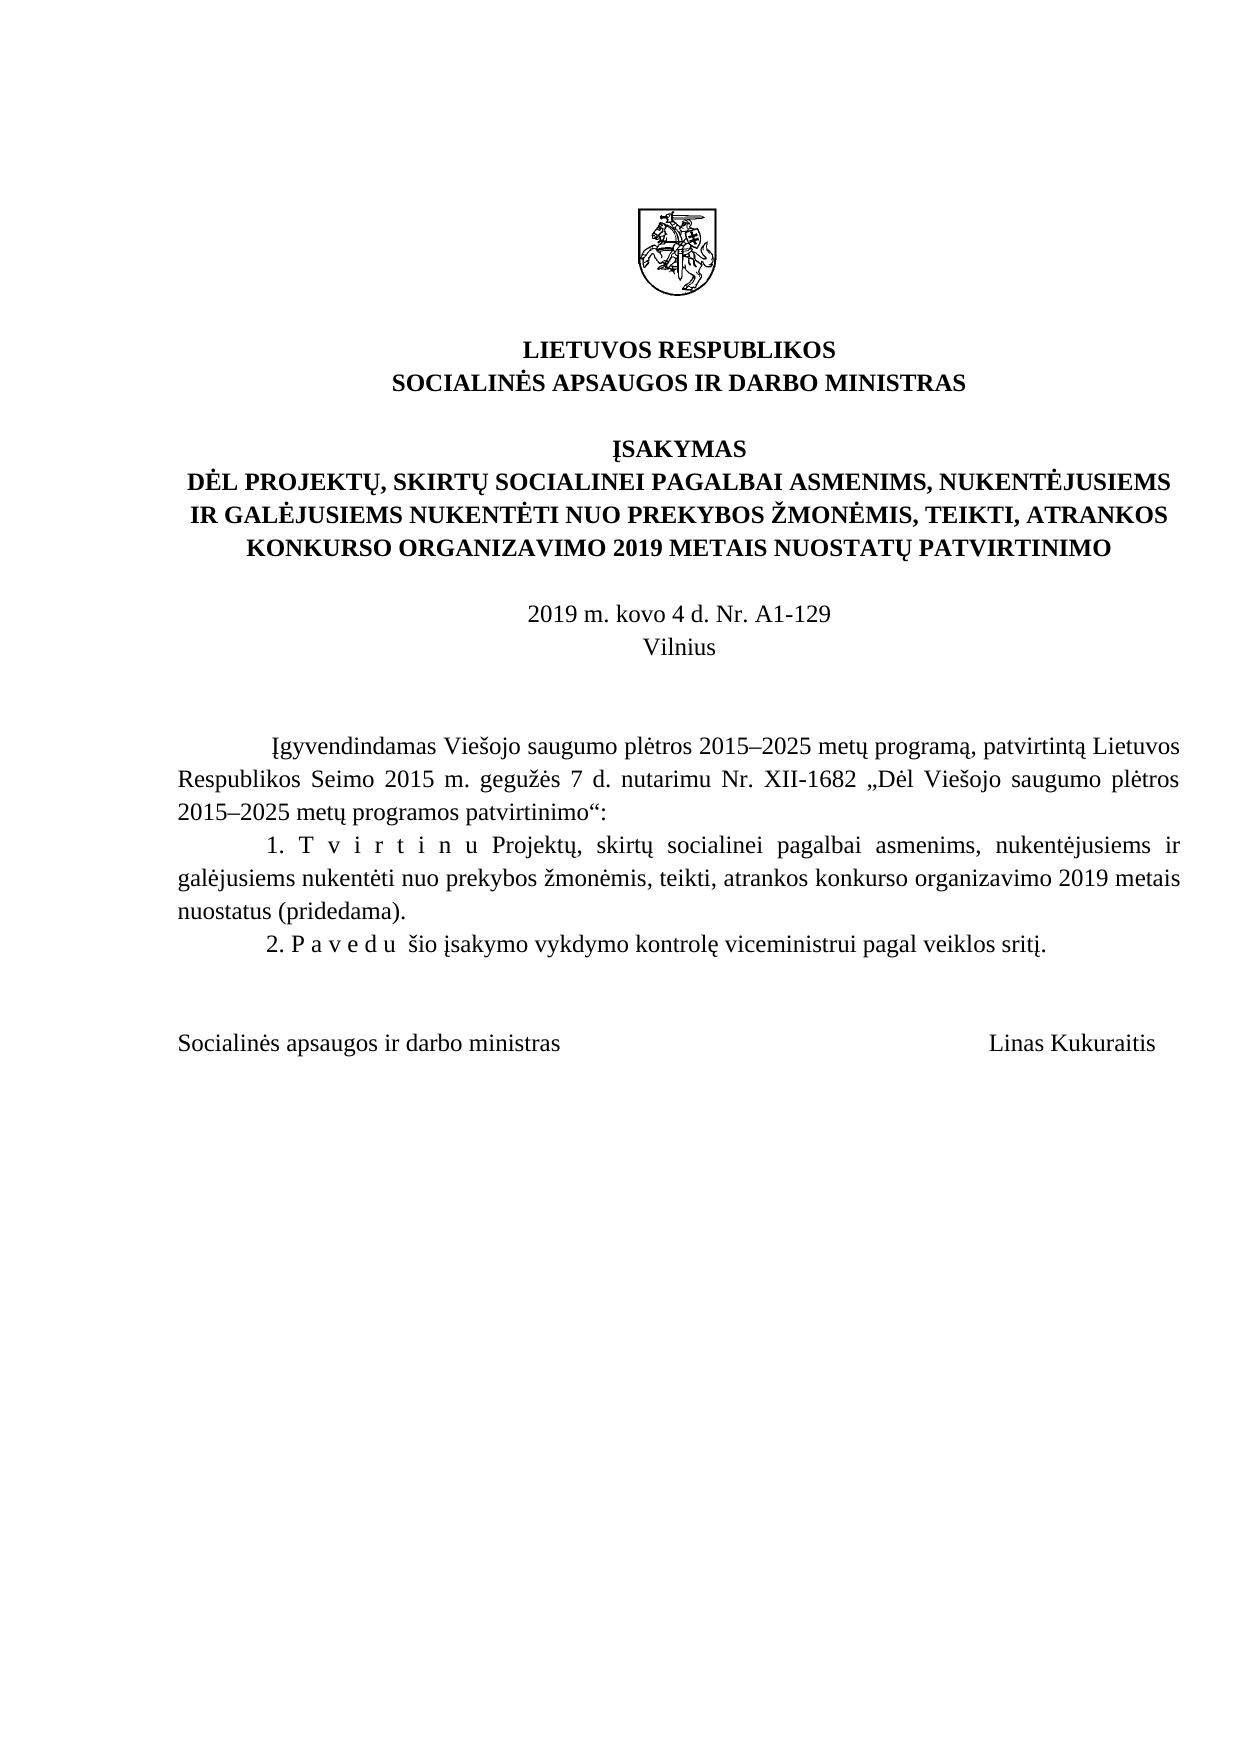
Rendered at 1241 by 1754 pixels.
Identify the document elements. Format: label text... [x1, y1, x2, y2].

text SOCIALINĖS APSAUGOS IR DARBO MINISTRAS [177, 368, 1181, 397]
text Socialinės apsaugos ir darbo ministras Linas Kukuraitis [177, 1028, 1181, 1057]
text 2019 m. kovo 4 d. Nr. A1-129 [177, 599, 1181, 628]
text LIETUVOS RESPUBLIKOS [177, 335, 1181, 364]
text DĖL PROJEKTŲ, SKIRTŲ SOCIALINEI PAGALBAI ASMENIMS, NUKENTĖJUSIEMS IR GALĖJUSIEMS NUKENTĖTI NUO PREKYBOS ŽMONĖMIS, TEIKTI, ATRANKOS KONKURSO ORGANIZAVIMO 2019 METAIS NUOSTATŲ PATVIRTINIMO [177, 467, 1181, 562]
text Įgyvendindamas Viešojo saugumo plėtros 2015–2025 metų programą, patvirtintą Lietuvos Respublikos Seimo 2015 m. gegužės 7 d. nutarimu Nr. XII-1682 „Dėl Viešojo saugumo plėtros 2015–2025 metų programos patvirtinimo“: [177, 731, 1181, 826]
text 1. T v i r t i n u Projektų, skirtų socialinei pagalbai asmenims, nukentėjusiems ir galėjusiems nukentėti nuo prekybos žmonėmis, teikti, atrankos konkurso organizavimo 2019 metais nuostatus (pridedama). [177, 830, 1181, 925]
text Vilnius [177, 632, 1181, 661]
text 2. P a v e d u šio įsakymo vykdymo kontrolę viceministrui pagal veiklos sritį. [177, 929, 1181, 958]
text ĮSAKYMAS [177, 434, 1181, 463]
